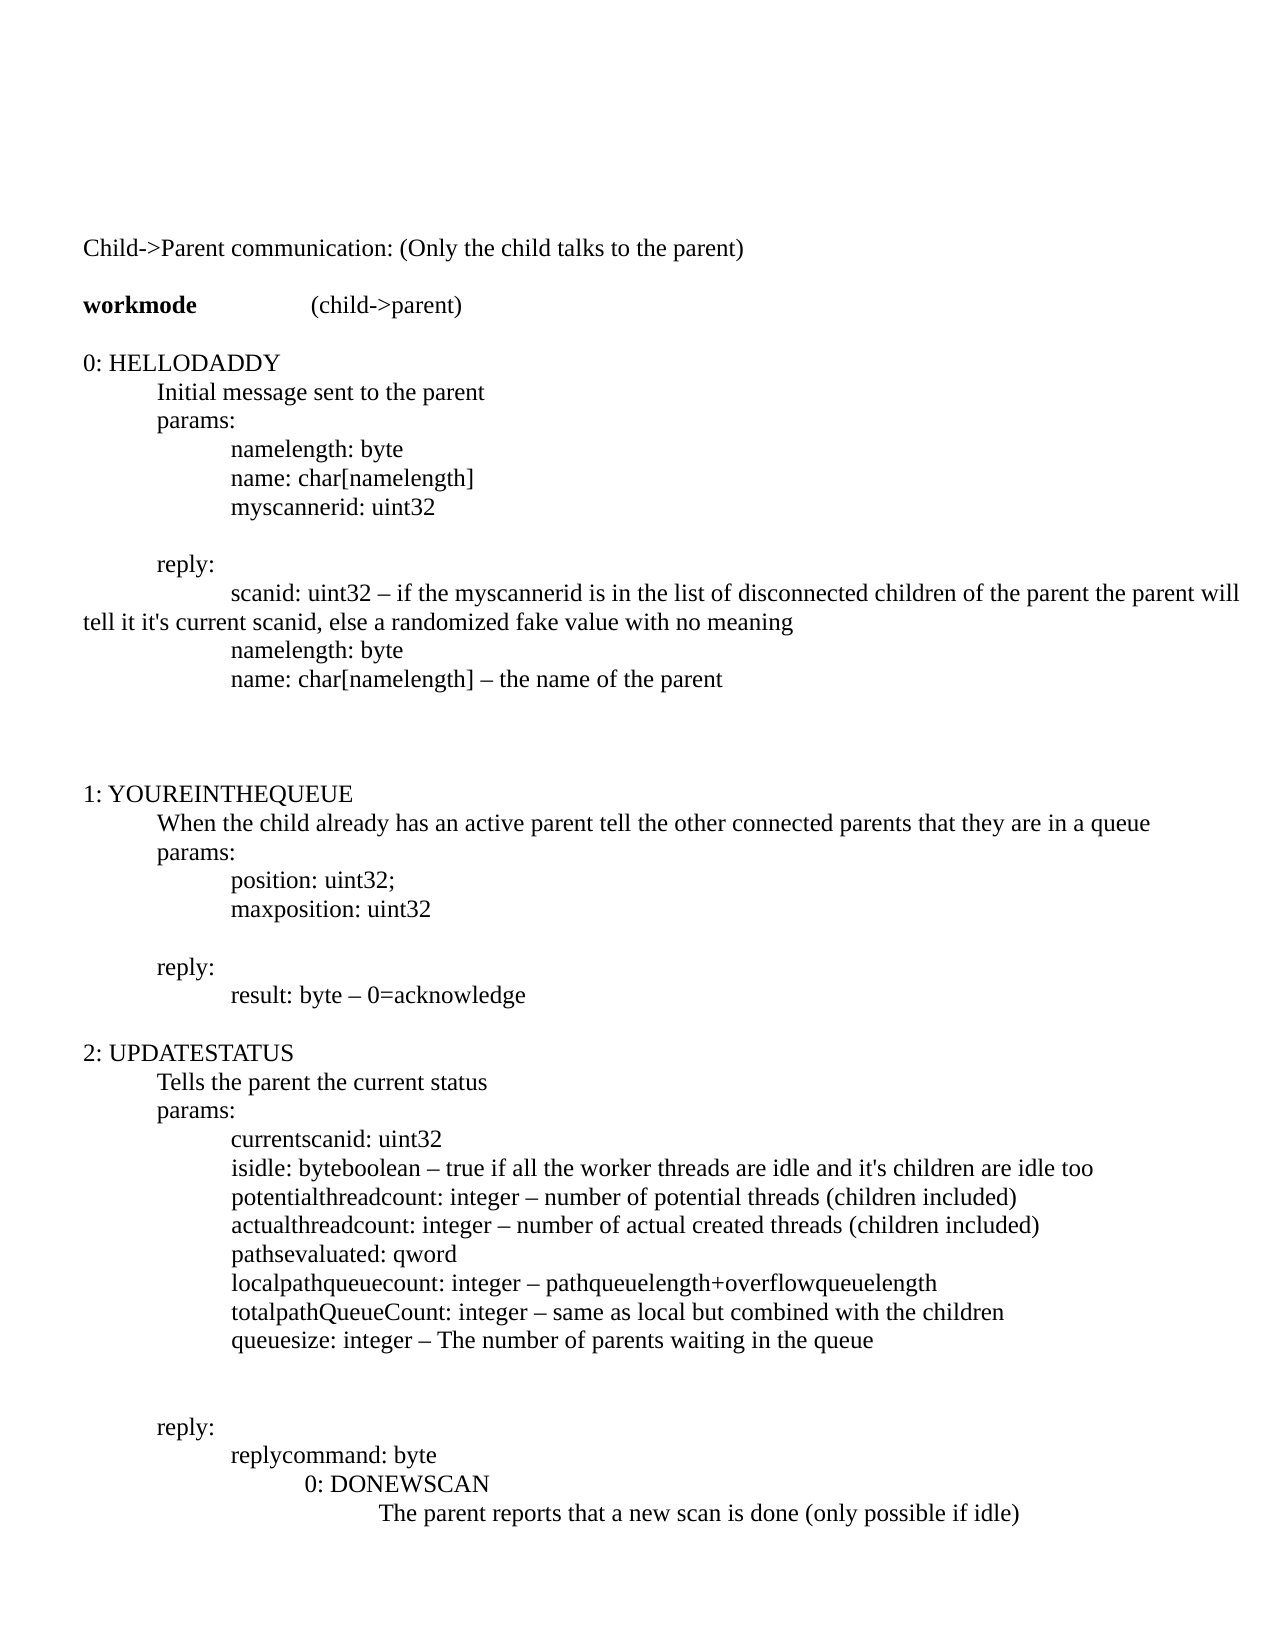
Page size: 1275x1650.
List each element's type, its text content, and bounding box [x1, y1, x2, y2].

text queuesize: integer – The number of parents waiting in the queue [231, 1326, 1275, 1354]
text 1: YOUREINTHEQUEUE [83, 779, 1275, 808]
text reply: [83, 549, 1275, 578]
text name: char[namelength] – the name of the parent [83, 664, 1275, 693]
text When the child already has an active parent tell the other connected parents that they are in a queue [83, 808, 1275, 837]
text Initial message sent to the parent [83, 377, 1275, 406]
text maxposition: uint32 [83, 894, 1275, 923]
text 2: UPDATESTATUS [83, 1038, 1275, 1067]
text position: uint32; [83, 866, 1275, 894]
text pathsevaluated: qword [231, 1239, 1275, 1268]
text The parent reports that a new scan is done (only possible if idle) [83, 1498, 1275, 1527]
text 0: DONEWSCAN [83, 1469, 1275, 1498]
text actualthreadcount: integer – number of actual created threads (children included) [231, 1211, 1275, 1239]
text localpathqueuecount: integer – pathqueuelength+overflowqueuelength [231, 1268, 1275, 1297]
text potentialthreadcount: integer – number of potential threads (children included) [231, 1182, 1275, 1211]
text Child->Parent communication: (Only the child talks to the parent) [83, 233, 1275, 262]
text isidle: byteboolean – true if all the worker threads are idle and it's children are idle too [231, 1153, 1275, 1182]
text result: byte – 0=acknowledge [83, 981, 1275, 1009]
text currentscanid: uint32 [83, 1124, 1275, 1153]
text params: [83, 406, 1275, 434]
text 0: HELLODADDY [83, 348, 1275, 377]
text namelength: byte [83, 636, 1275, 664]
text params: [83, 1096, 1275, 1124]
text workmode (child->parent) [83, 291, 1275, 319]
text params: [83, 837, 1275, 866]
text scanid: uint32 – if the myscannerid is in the list of disconnected children of the parent the parent will tell it it's current scanid, else a randomized fake value with no meaning [83, 578, 1275, 636]
text myscannerid: uint32 [83, 492, 1275, 521]
text reply: [83, 1412, 1275, 1441]
text reply: [83, 952, 1275, 981]
text name: char[namelength] [83, 463, 1275, 492]
text Tells the parent the current status [83, 1067, 1275, 1096]
text namelength: byte [83, 434, 1275, 463]
text replycommand: byte [83, 1441, 1275, 1469]
text totalpathQueueCount: integer – same as local but combined with the children [231, 1297, 1275, 1326]
